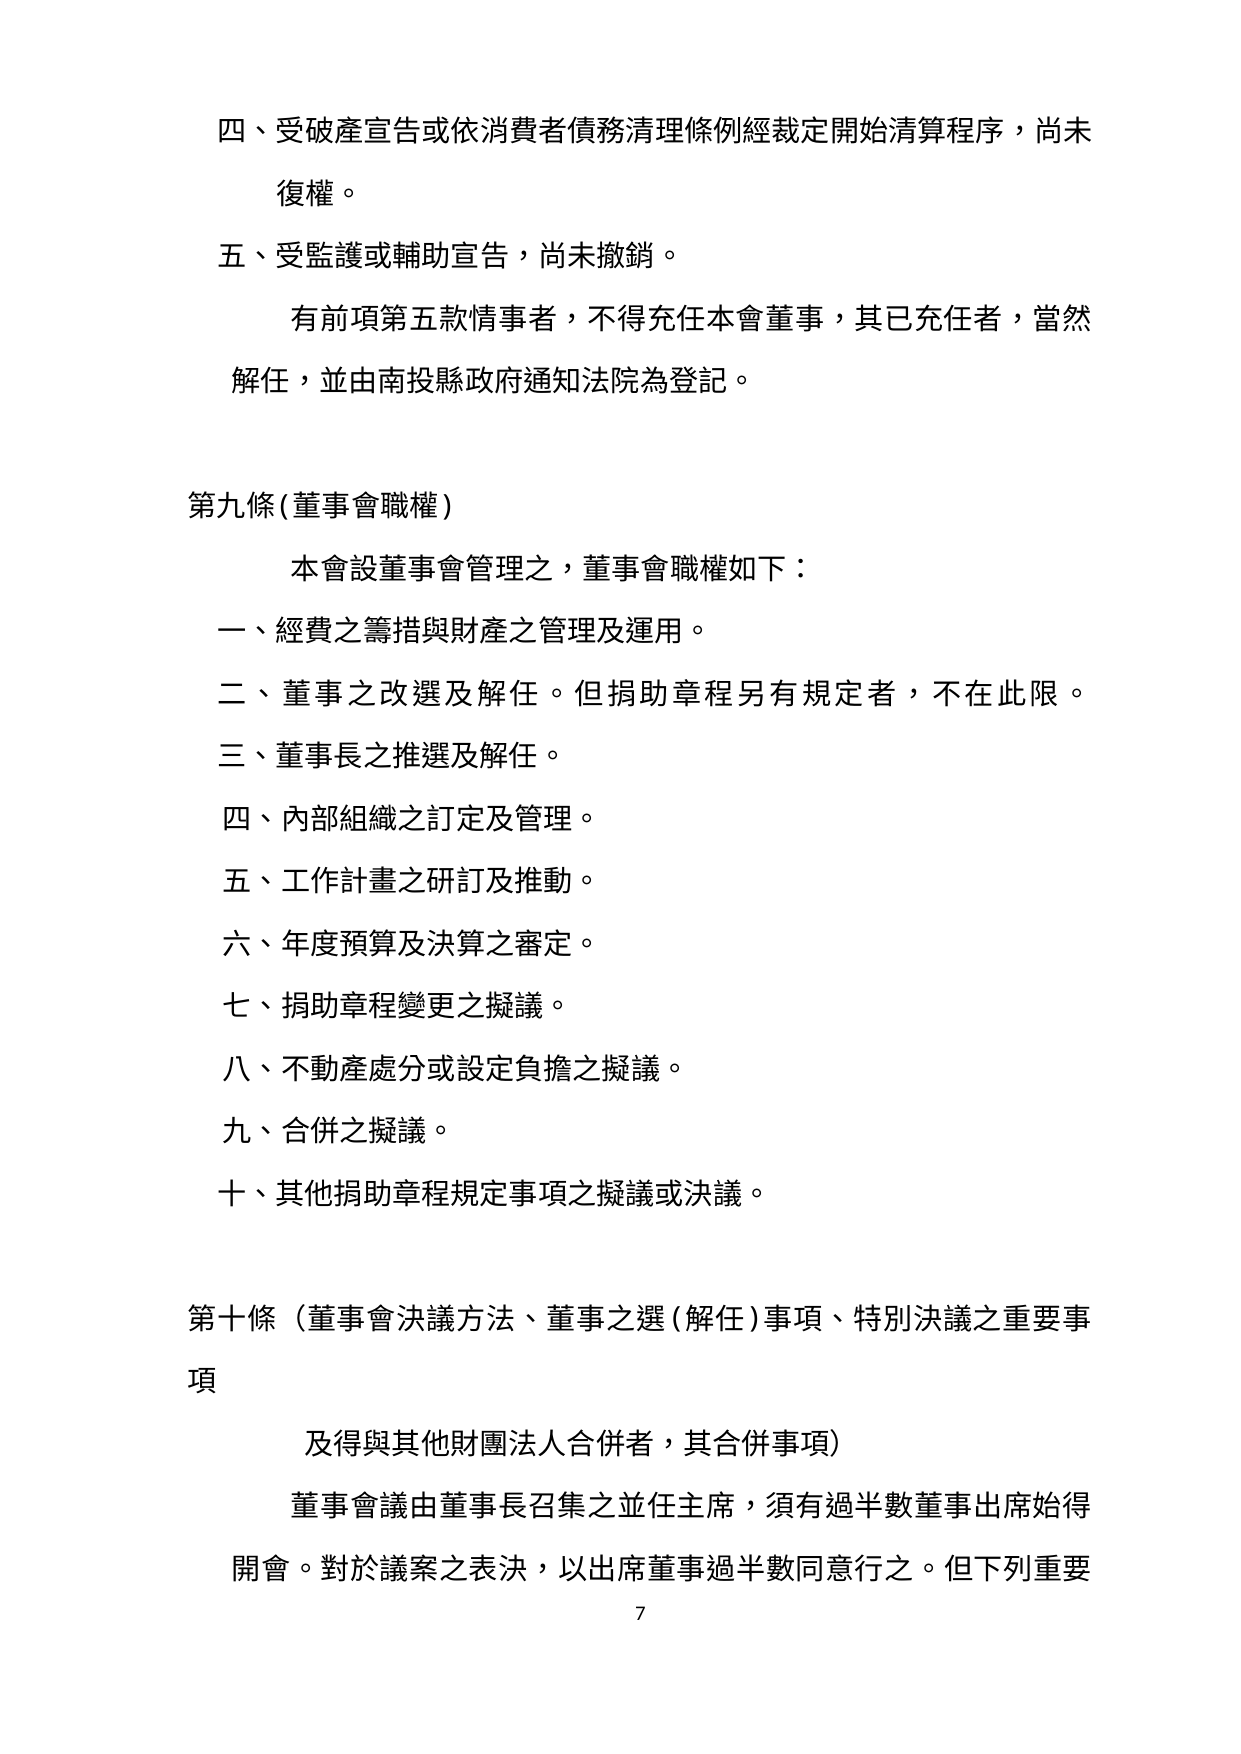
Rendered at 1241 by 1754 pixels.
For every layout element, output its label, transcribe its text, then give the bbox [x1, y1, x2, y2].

text 四、內部組織之訂定及管理。 五、工作計畫之研訂及推動。 六、年度預算及決算之審定。 七、捐助章程變更之擬議。 八、不動產處分或設定負擔之擬議。 九、合併之擬議。 [187, 775, 1093, 1150]
text 及得與其他財團法人合併者，其合併事項） [187, 1400, 1093, 1462]
text 二、董事之改選及解任。但捐助章程另有規定者，不在此限。 三、董事長之推選及解任。 [217, 650, 1093, 775]
text 十、其他捐助章程規定事項之擬議或決議。 [217, 1150, 1093, 1212]
text 一、經費之籌措與財產之管理及運用。 [217, 587, 1093, 650]
text 五、受監護或輔助宣告，尚未撤銷。 [217, 212, 1093, 275]
text 第十條（董事會決議方法、董事之選(解任)事項、特別決議之重要事項 [187, 1275, 1093, 1400]
text 第九條(董事會職權) [187, 462, 1093, 525]
text 有前項第五款情事者，不得充任本會董事，其已充任者，當然解任，並由南投縣政府通知法院為登記。 [231, 275, 1093, 400]
text 本會設董事會管理之，董事會職權如下： [231, 525, 1093, 587]
text 董事會議由董事長召集之並任主席，須有過半數董事出席始得開會。對於議案之表決，以出席董事過半數同意行之。但下列重要 [231, 1462, 1093, 1587]
text 四、受破產宣告或依消費者債務清理條例經裁定開始清算程序，尚未復權。 [217, 87, 1093, 212]
